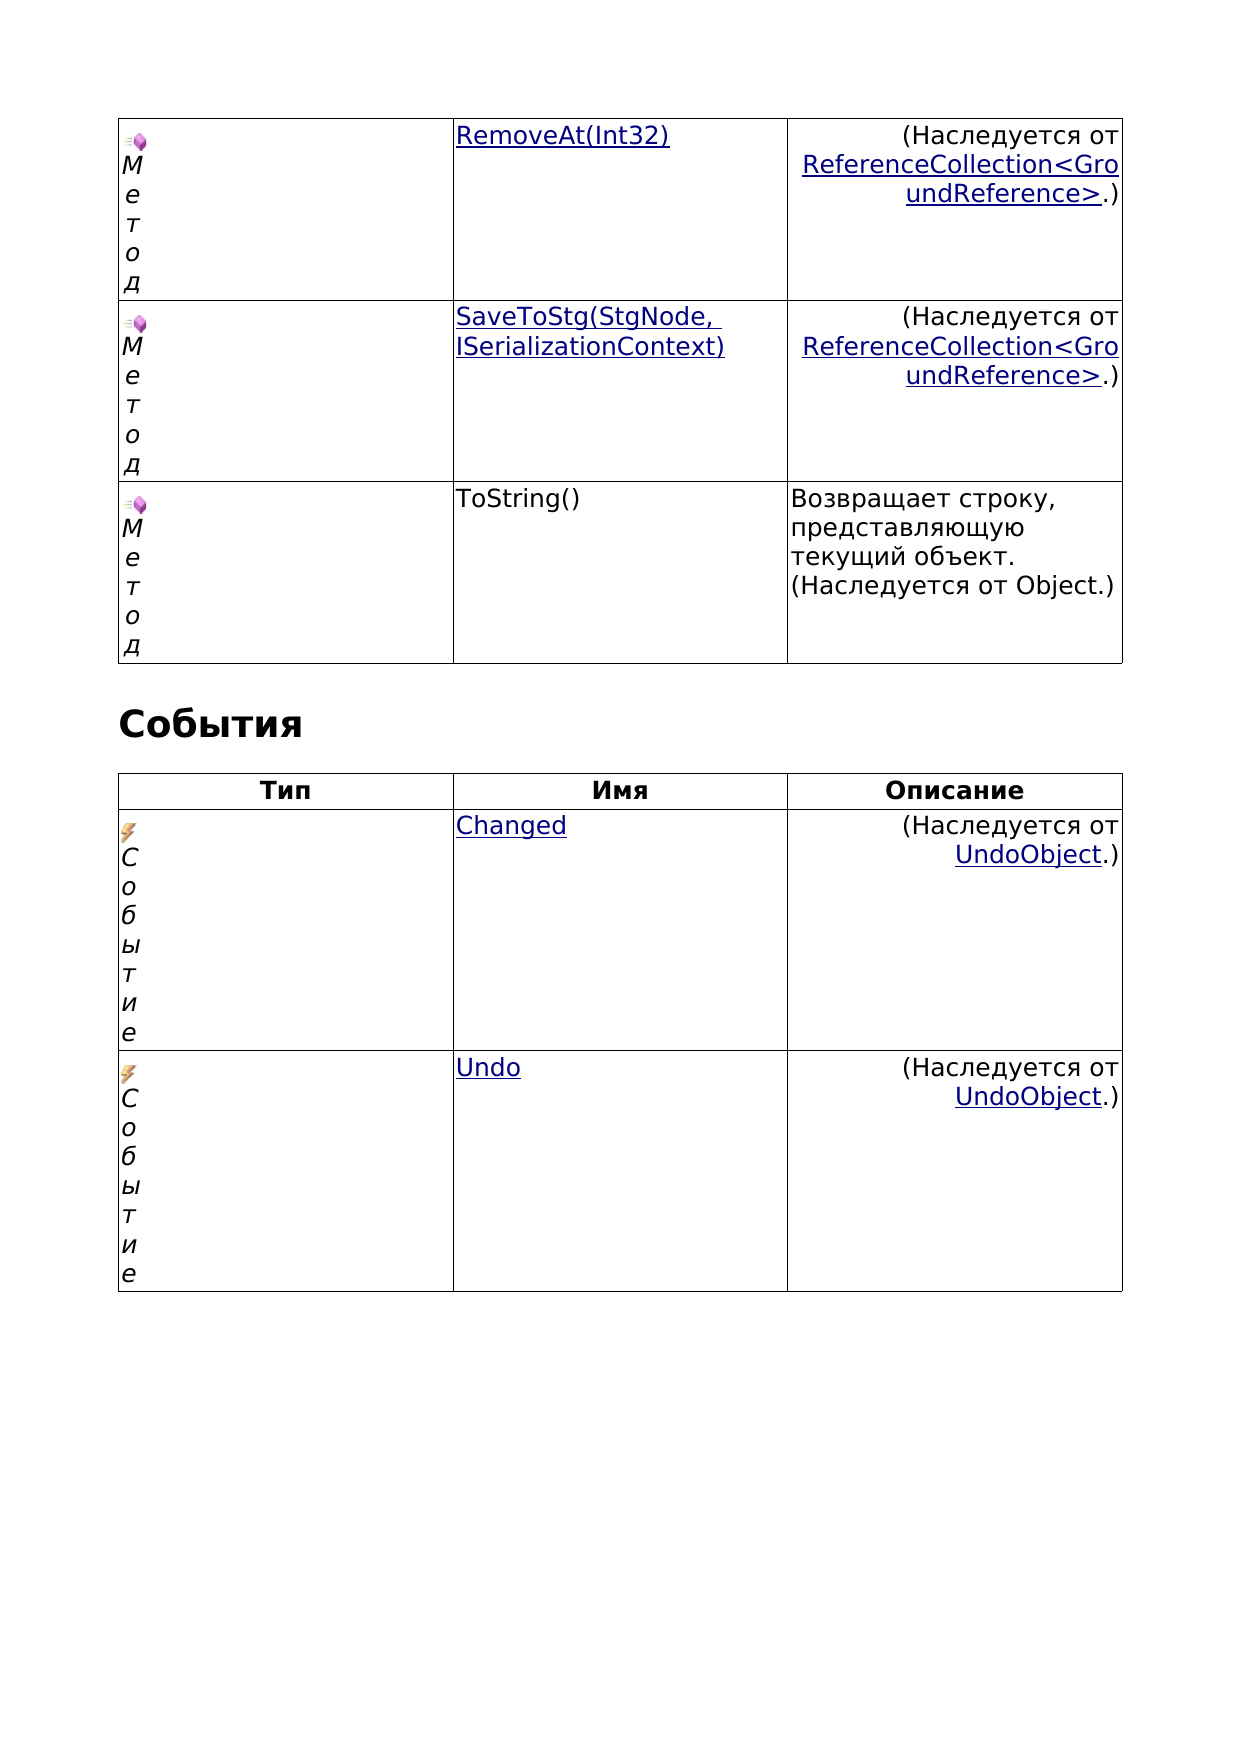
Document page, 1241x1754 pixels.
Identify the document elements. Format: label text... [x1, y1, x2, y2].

table_cell [119, 119, 453, 299]
picture [121, 823, 137, 843]
table_cell [119, 482, 453, 662]
table_header Описание [788, 774, 1122, 808]
table_cell Undo [454, 1051, 787, 1291]
picture [121, 315, 147, 333]
table_header Имя [454, 774, 787, 808]
table_cell (Наследуется от ReferenceCollection<GroundReference>.) [788, 119, 1122, 299]
table_cell Возвращает строку, представляющую текущий объект. (Наследуется от Object.) [788, 482, 1122, 662]
picture [121, 133, 147, 151]
table_header Тип [119, 774, 453, 808]
table_cell SaveToStg(StgNode, ISerializationContext) [454, 301, 787, 481]
table_cell RemoveAt(Int32) [454, 119, 787, 299]
table_cell [119, 810, 453, 1050]
table_cell [119, 301, 453, 481]
table_cell [119, 1051, 453, 1291]
picture [121, 1065, 137, 1084]
table_cell Changed [454, 810, 787, 1050]
subtitle События [118, 702, 1122, 746]
table_cell (Наследуется от UndoObject.) [788, 1051, 1122, 1291]
table_cell ToString() [454, 482, 787, 662]
picture [121, 496, 147, 514]
table_cell (Наследуется от UndoObject.) [788, 810, 1122, 1050]
table_cell (Наследуется от ReferenceCollection<GroundReference>.) [788, 301, 1122, 481]
